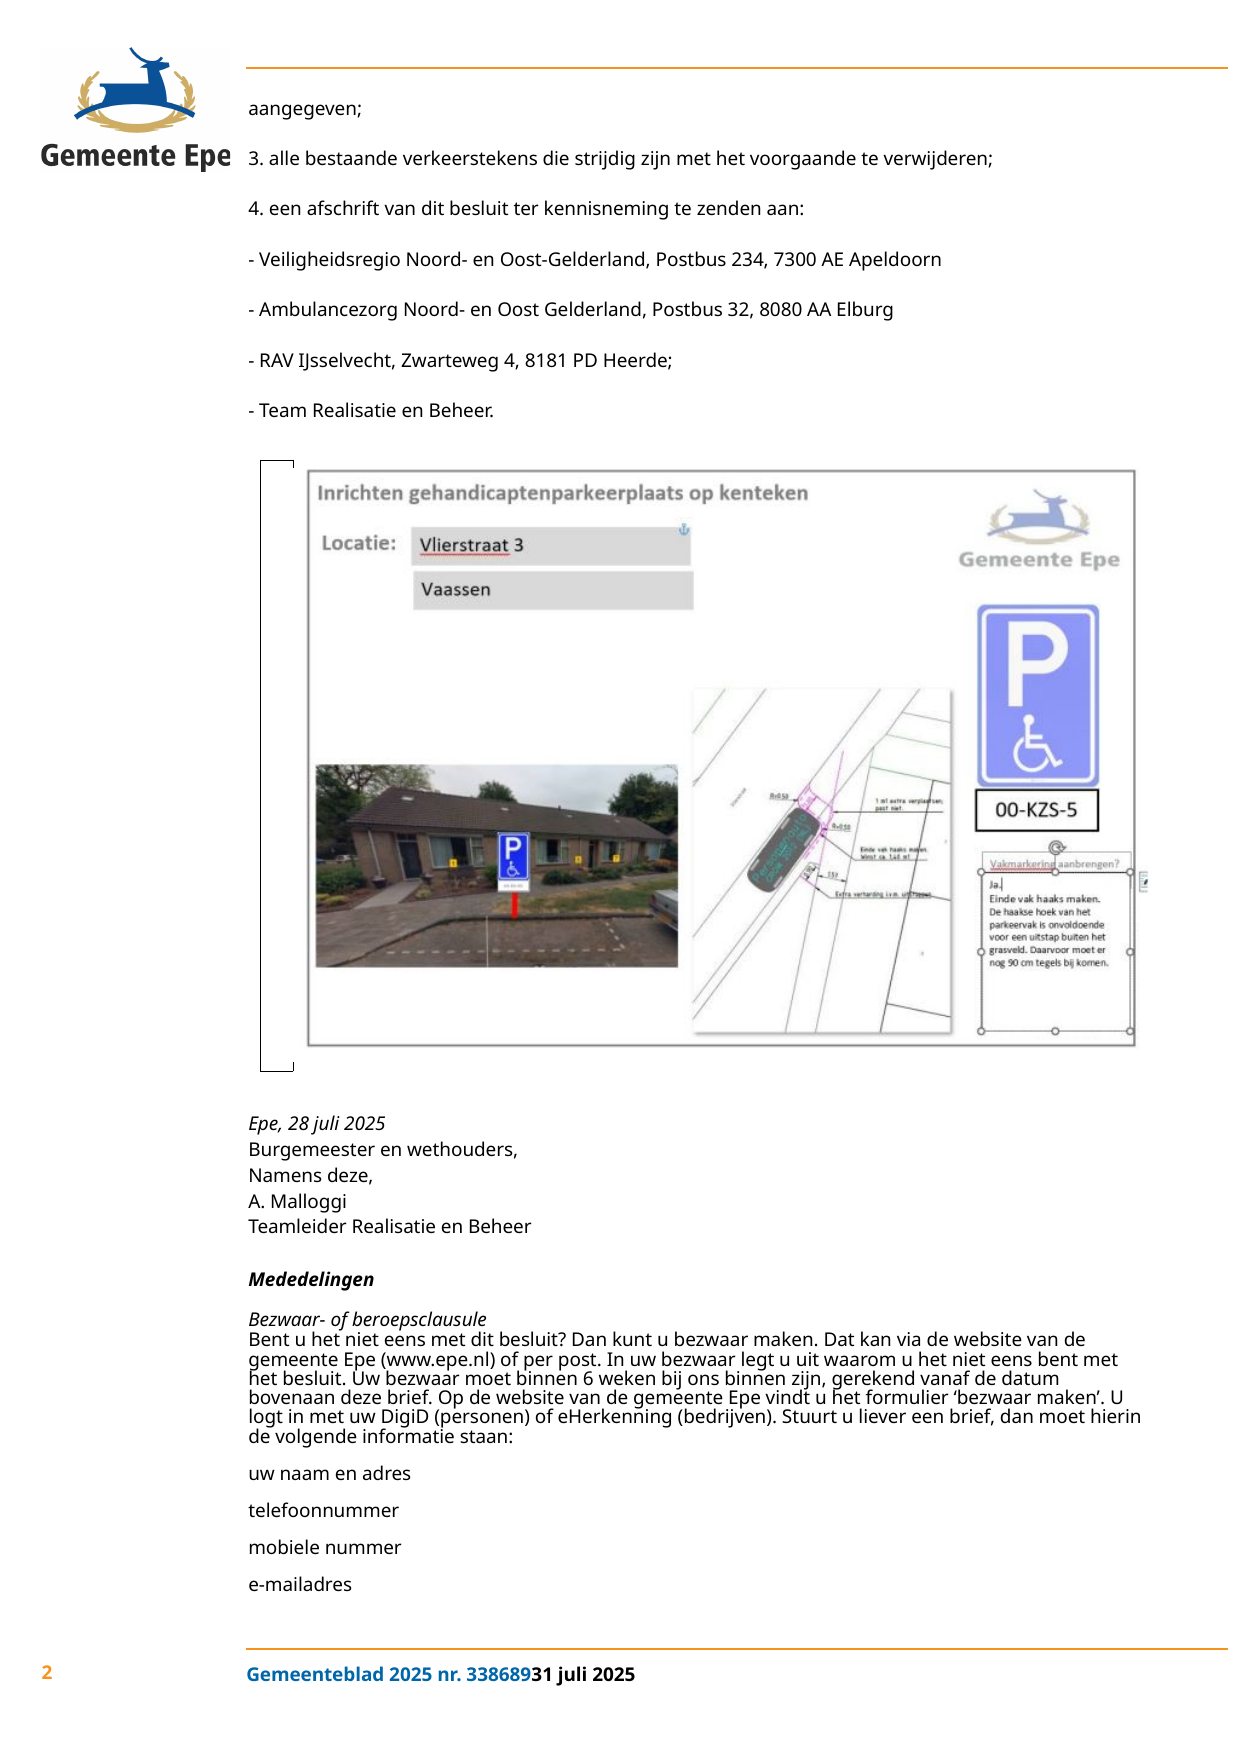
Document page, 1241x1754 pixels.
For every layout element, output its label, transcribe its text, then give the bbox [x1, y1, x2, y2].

text 3. alle bestaande verkeerstekens die strijdig zijn met het voorgaande te verwijderen; [248, 145, 1152, 171]
text A. Malloggi [248, 1188, 1152, 1213]
picture [41, 47, 231, 172]
text Bent u het niet eens met dit besluit? Dan kunt u bezwaar maken. Dat kan via de website van de gemeente Epe (www.epe.nl) of per post. In uw bezwaar legt u uit waarom u het niet eens bent met het besluit. Uw bezwaar moet binnen 6 weken bij ons binnen zijn, gerekend vanaf de datum bovenaan deze brief. Op de website van de gemeente Epe vindt u het formulier ‘bezwaar maken’. U logt in met uw DigiD (personen) of eHerkenning (bedrijven). Stuurt u liever een brief, dan moet hierin de volgende informatie staan: [248, 1331, 1152, 1447]
text - Team Realisatie en Beheer. [248, 397, 1152, 423]
text telefoonnummer [248, 1502, 1152, 1521]
text - Ambulancezorg Noord- en Oost Gelderland, Postbus 32, 8080 AA Elburg [248, 296, 1152, 322]
text aangegeven; [248, 95, 1152, 121]
text 4. een afschrift van dit besluit ter kennisneming te zenden aan: [248, 196, 1152, 221]
text Teamleider Realisatie en Beheer [248, 1213, 1152, 1239]
text uw naam en adres [248, 1465, 1152, 1484]
text e-mailadres [248, 1576, 1152, 1595]
text - RAV IJsselvecht, Zwarteweg 4, 8181 PD Heerde; [248, 347, 1152, 373]
text Namens deze, [248, 1162, 1152, 1188]
picture [268, 468, 1155, 1062]
text Epe, 28 juli 2025 [248, 1111, 1152, 1136]
text Bezwaar- of beroepsclausule [248, 1306, 1152, 1331]
text - Veiligheidsregio Noord- en Oost-Gelderland, Postbus 234, 7300 AE Apeldoorn [248, 246, 1152, 272]
text Mededelingen [248, 1266, 1152, 1292]
text Burgemeester en wethouders, [248, 1136, 1152, 1162]
text mobiele nummer [248, 1539, 1152, 1558]
